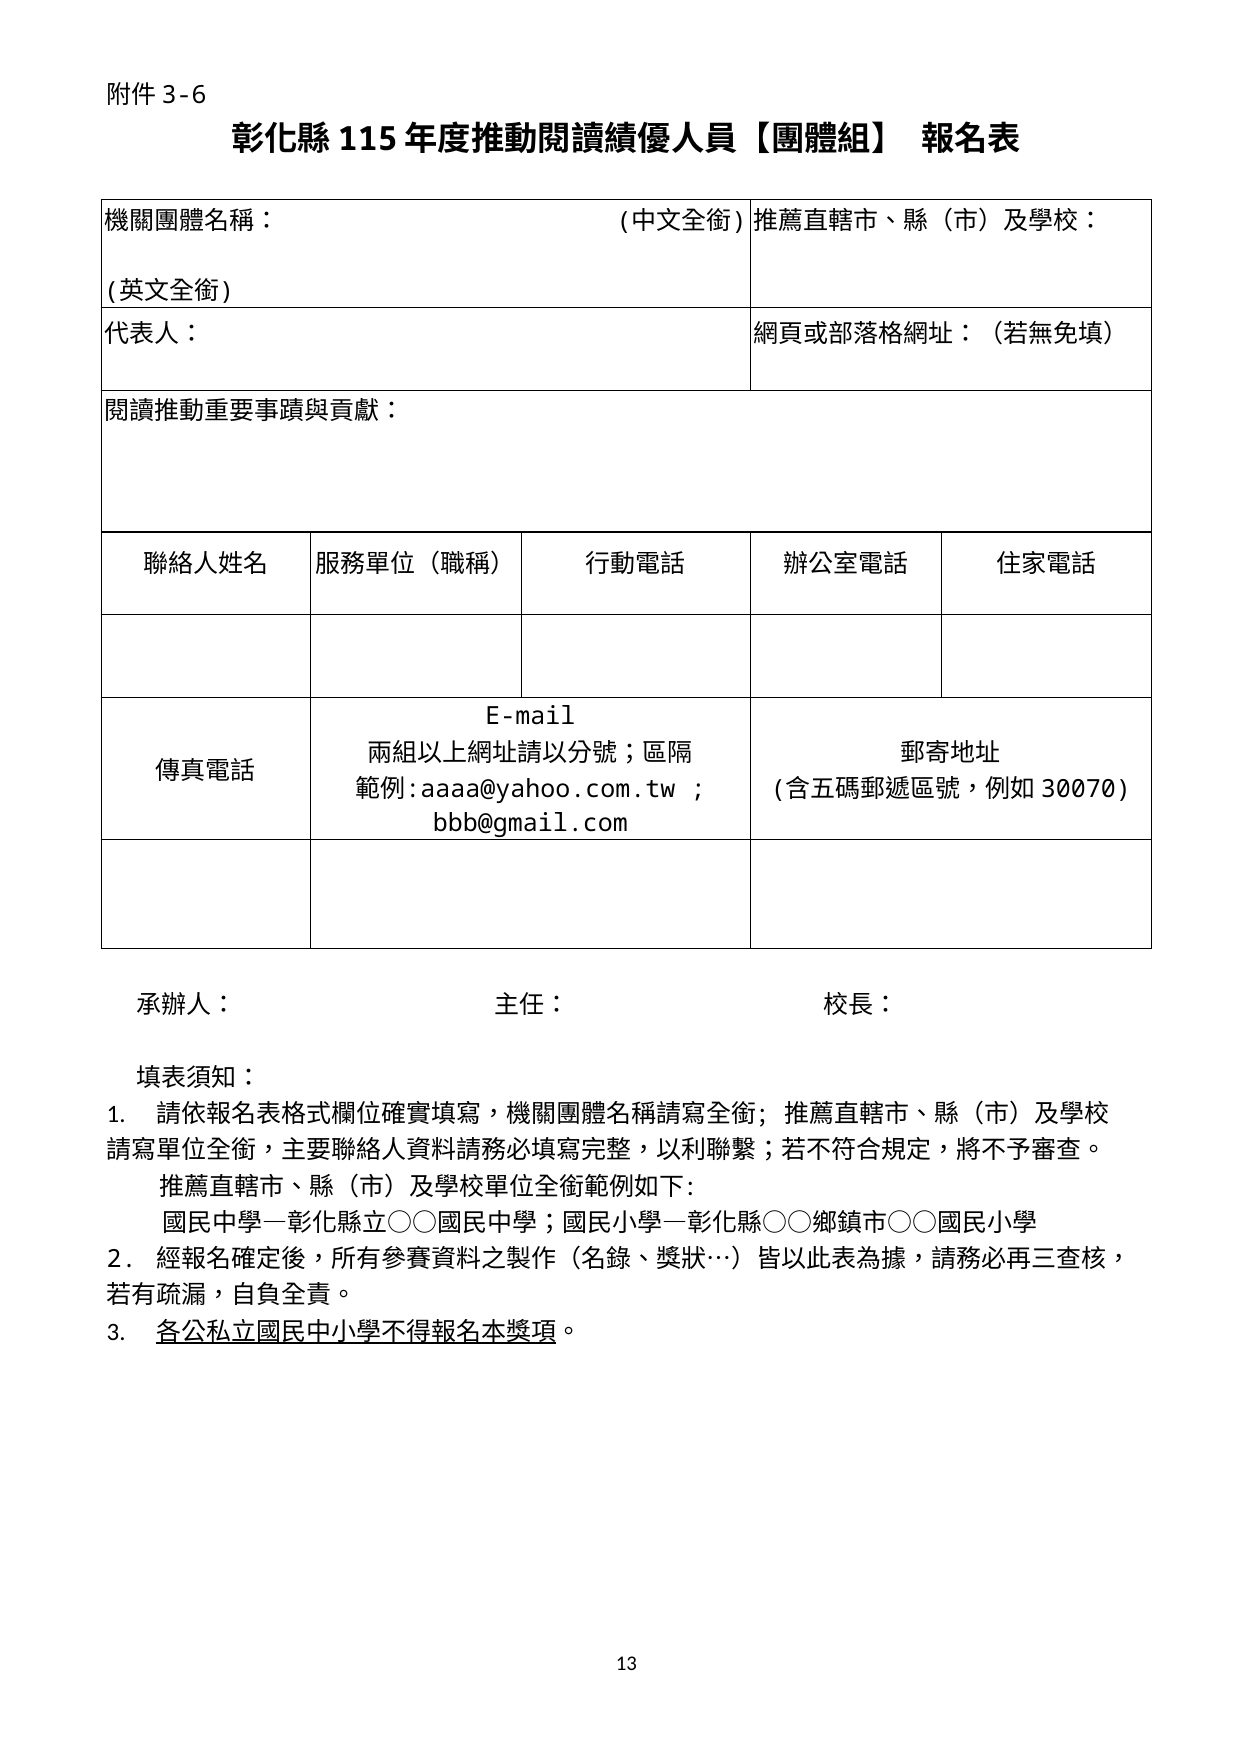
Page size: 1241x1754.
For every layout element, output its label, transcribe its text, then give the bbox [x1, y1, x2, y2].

text 承辦人： 主任： 校長： [136, 985, 1125, 1021]
list 經報名確定後，所有參賽資料之製作（名錄、獎狀…）皆以此表為據，請務必再三查核，若有疏漏，自負全責。 [106, 1238, 1111, 1311]
table_cell [102, 840, 310, 947]
table_cell 辦公室電話 [751, 533, 941, 614]
table_cell 網頁或部落格網址：（若無免填） [751, 308, 1151, 390]
text 附件3-6 [106, 75, 1146, 111]
table_cell 郵寄地址 (含五碼郵遞區號，例如30070) [751, 698, 1151, 838]
text 推薦直轄市、縣（市）及學校單位全銜範例如下: [159, 1166, 1111, 1202]
table_cell 聯絡人姓名 [102, 533, 310, 614]
table_cell [751, 615, 941, 697]
table_cell [522, 615, 750, 697]
table_cell E-mail 兩組以上網址請以分號；區隔 範例:aaaa@yahoo.com.tw ; bbb@gmail.com [311, 698, 750, 838]
table_cell 住家電話 [942, 533, 1151, 614]
list 各公私立國民中小學不得報名本獎項。 [106, 1311, 1111, 1347]
table_cell 行動電話 [522, 533, 750, 614]
table_cell [311, 615, 521, 697]
table_cell 傳真電話 [102, 698, 310, 838]
table_header 推薦直轄市、縣（市）及學校： [751, 200, 1151, 307]
text 填表須知： [136, 1057, 1111, 1093]
table_cell [751, 840, 1151, 947]
table_cell 服務單位（職稱） [311, 533, 521, 614]
text 彰化縣115年度推動閱讀績優人員【團體組】 報名表 [106, 111, 1146, 160]
table_cell 閱讀推動重要事蹟與貢獻： [102, 391, 1151, 531]
text 國民中學—彰化縣立○○國民中學；國民小學—彰化縣○○鄉鎮市○○國民小學 [148, 1202, 1111, 1238]
table_cell 代表人： [102, 308, 750, 390]
table_cell [102, 615, 310, 697]
table_cell [311, 840, 750, 947]
list 請依報名表格式欄位確實填寫，機關團體名稱請寫全銜; 推薦直轄市、縣（市）及學校請寫單位全銜，主要聯絡人資料請務必填寫完整，以利聯繫；若不符合規定，將不予審查。 [106, 1093, 1111, 1166]
table_header 機關團體名稱： (中文全銜) (英文全銜) [102, 200, 750, 307]
table_cell [942, 615, 1151, 697]
